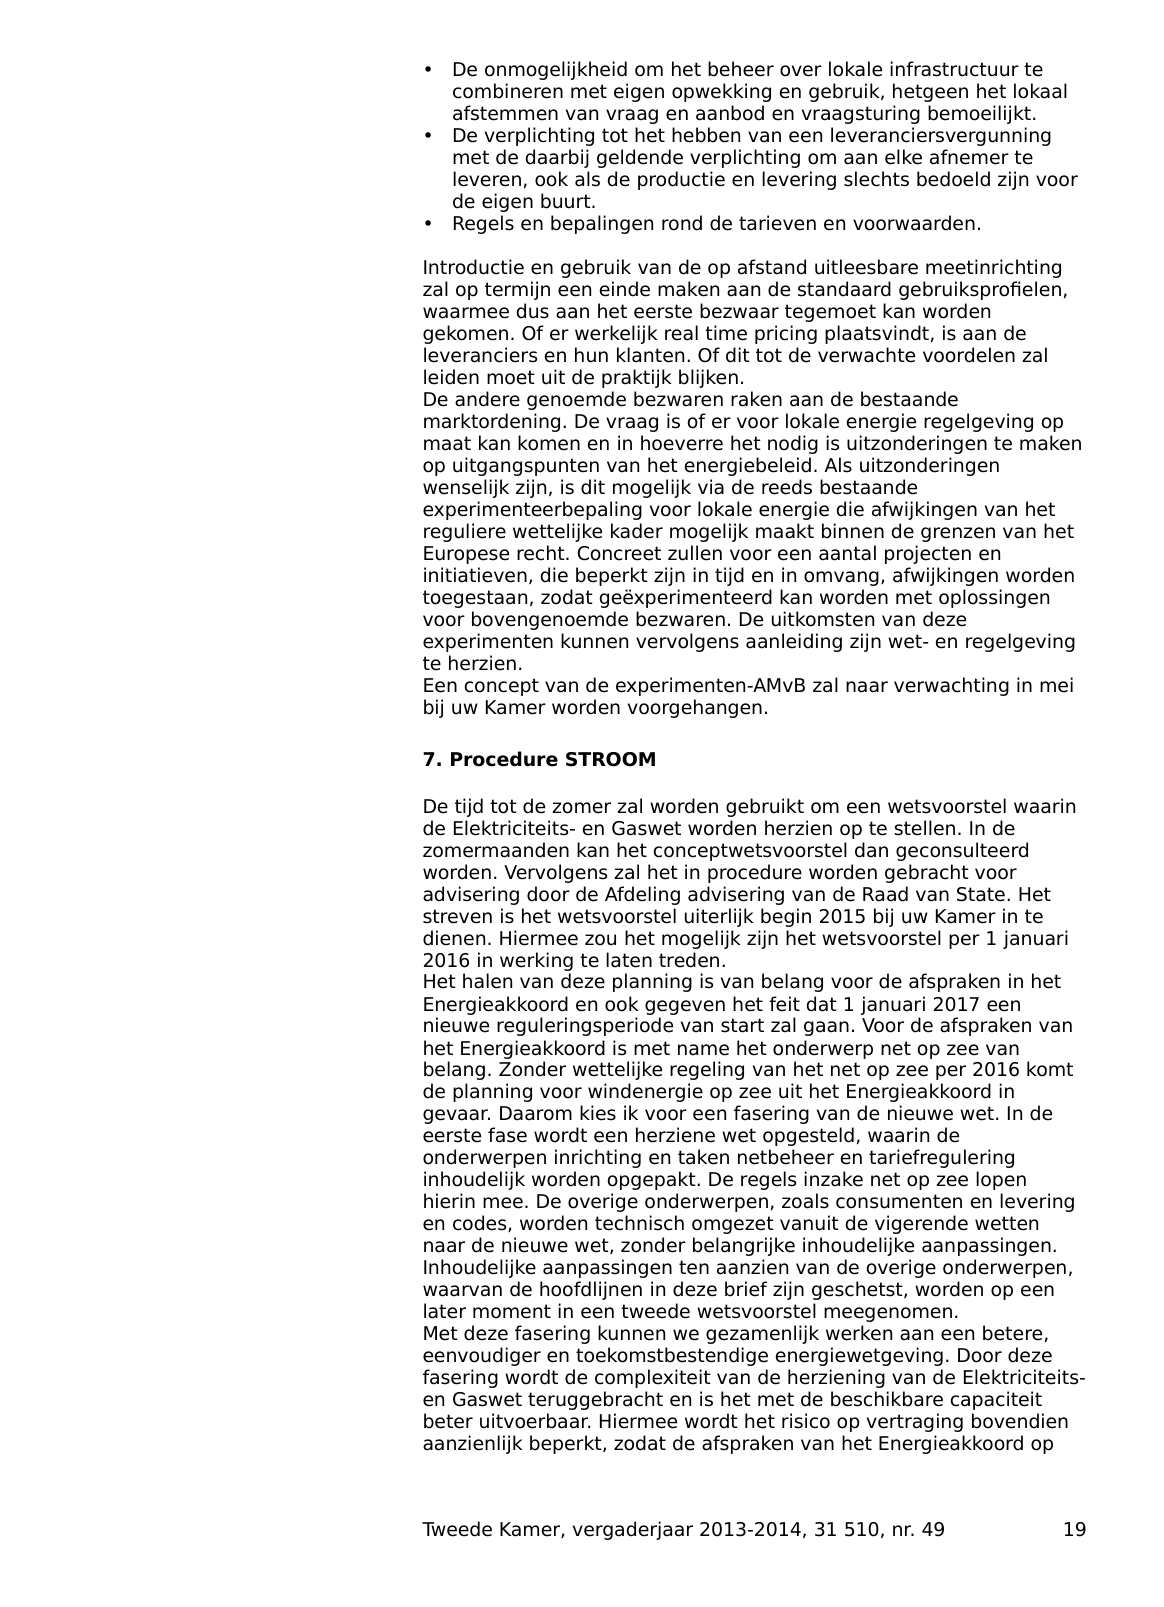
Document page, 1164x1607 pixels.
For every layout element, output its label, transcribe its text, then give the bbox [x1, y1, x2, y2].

text Het halen van deze planning is van belang voor de afspraken in het Energieakkoord en ook gegeven het feit dat 1 januari 2017 een nieuwe reguleringsperiode van start zal gaan. Voor de afspraken van het Energieakkoord is met name het onderwerp net op zee van belang. Zonder wettelijke regeling van het net op zee per 2016 komt de planning voor windenergie op zee uit het Energieakkoord in gevaar. Daarom kies ik voor een fasering van de nieuwe wet. In de eerste fase wordt een herziene wet opgesteld, waarin de onderwerpen inrichting en taken netbeheer en tariefregulering inhoudelijk worden opgepakt. De regels inzake net op zee lopen hierin mee. De overige onderwerpen, zoals consumenten en levering en codes, worden technisch omgezet vanuit de vigerende wetten naar de nieuwe wet, zonder belangrijke inhoudelijke aanpassingen. Inhoudelijke aanpassingen ten aanzien van de overige onderwerpen, waarvan de hoofdlijnen in deze brief zijn geschetst, worden op een later moment in een tweede wetsvoorstel meegenomen. [422, 971, 1087, 1323]
text • De onmogelijkheid om het beheer over lokale infrastructuur te combineren met eigen opwekking en gebruik, hetgeen het lokaal afstemmen van vraag en aanbod en vraagsturing bemoeilijkt. [422, 59, 1087, 125]
text De andere genoemde bezwaren raken aan de bestaande marktordening. De vraag is of er voor lokale energie regelgeving op maat kan komen en in hoeverre het nodig is uitzonderingen te maken op uitgangspunten van het energiebeleid. Als uitzonderingen wenselijk zijn, is dit mogelijk via de reeds bestaande experimenteerbepaling voor lokale energie die afwijkingen van het reguliere wettelijke kader mogelijk maakt binnen de grenzen van het Europese recht. Concreet zullen voor een aantal projecten en initiatieven, die beperkt zijn in tijd en in omvang, afwijkingen worden toegestaan, zodat geëxperimenteerd kan worden met oplossingen voor bovengenoemde bezwaren. De uitkomsten van deze experimenten kunnen vervolgens aanleiding zijn wet- en regelgeving te herzien. [422, 389, 1087, 675]
text Een concept van de experimenten-AMvB zal naar verwachting in mei bij uw Kamer worden voorgehangen. [422, 675, 1087, 719]
text Met deze fasering kunnen we gezamenlijk werken aan een betere, eenvoudiger en toekomstbestendige energiewetgeving. Door deze fasering wordt de complexiteit van de herziening van de Elektriciteits- en Gaswet teruggebracht en is het met de beschikbare capaciteit beter uitvoerbaar. Hiermee wordt het risico op vertraging bovendien aanzienlijk beperkt, zodat de afspraken van het Energieakkoord op [422, 1323, 1087, 1455]
text Introductie en gebruik van de op afstand uitleesbare meetinrichting zal op termijn een einde maken aan de standaard gebruiksprofielen, waarmee dus aan het eerste bezwaar tegemoet kan worden gekomen. Of er werkelijk real time pricing plaatsvindt, is aan de leveranciers en hun klanten. Of dit tot de verwachte voordelen zal leiden moet uit de praktijk blijken. [422, 257, 1087, 389]
subtitle 7. Procedure STROOM [422, 749, 1087, 771]
text • Regels en bepalingen rond de tarieven en voorwaarden. [422, 213, 1087, 235]
text De tijd tot de zomer zal worden gebruikt om een wetsvoorstel waarin de Elektriciteits- en Gaswet worden herzien op te stellen. In de zomermaanden kan het conceptwetsvoorstel dan geconsulteerd worden. Vervolgens zal het in procedure worden gebracht voor advisering door de Afdeling advisering van de Raad van State. Het streven is het wetsvoorstel uiterlijk begin 2015 bij uw Kamer in te dienen. Hiermee zou het mogelijk zijn het wetsvoorstel per 1 januari 2016 in werking te laten treden. [422, 796, 1087, 971]
text • De verplichting tot het hebben van een leveranciersvergunning met de daarbij geldende verplichting om aan elke afnemer te leveren, ook als de productie en levering slechts bedoeld zijn voor de eigen buurt. [422, 125, 1087, 213]
